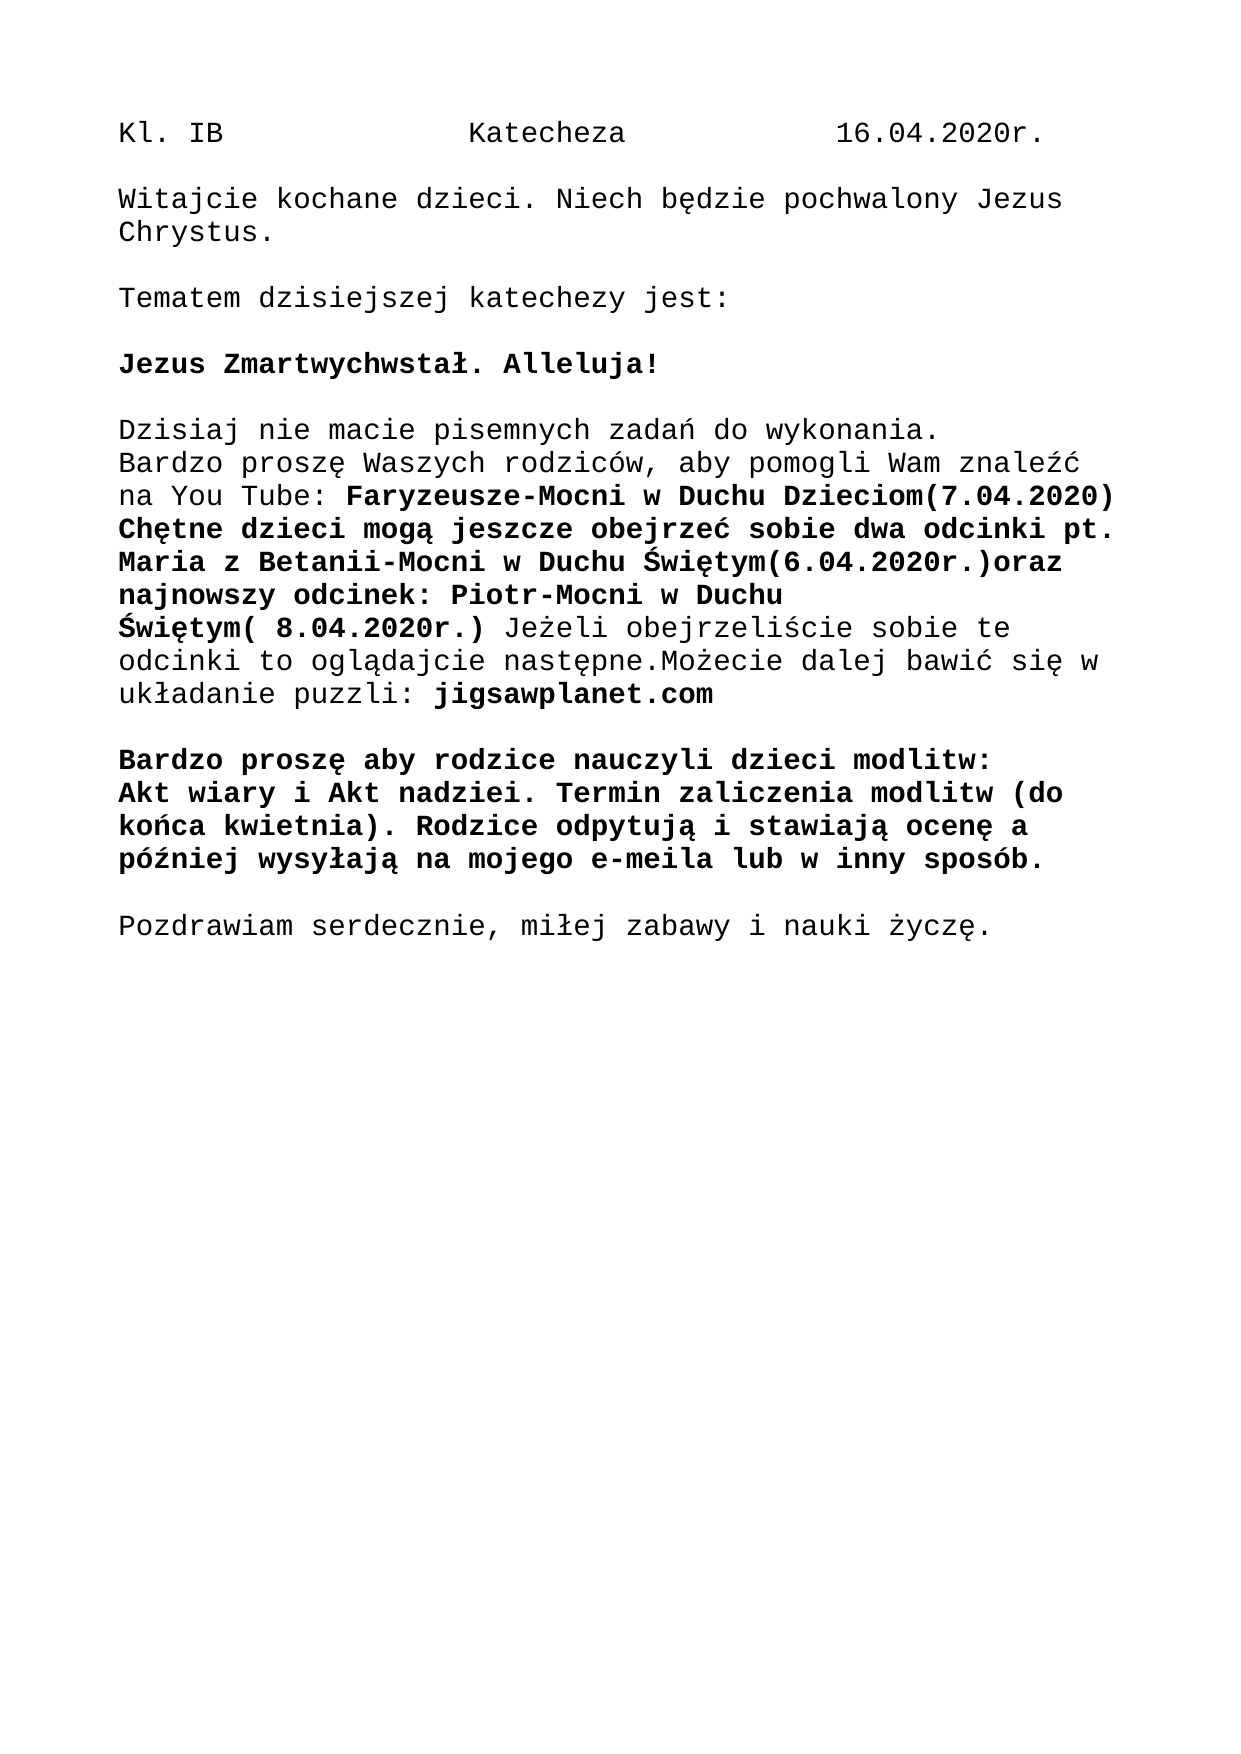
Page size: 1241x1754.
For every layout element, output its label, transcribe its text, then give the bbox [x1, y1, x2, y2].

text Pozdrawiam serdecznie, miłej zabawy i nauki życzę. [118, 878, 1122, 944]
text Akt wiary i Akt nadziei. Termin zaliczenia modlitw (do końca kwietnia). Rodzice odpytują i stawiają ocenę a później wysyłają na mojego e-meila lub w inny sposób. [118, 778, 1122, 878]
text Maria z Betanii-Mocni w Duchu Świętym(6.04.2020r.)oraz najnowszy odcinek: Piotr-Mocni w Duchu Świętym( 8.04.2020r.) Jeżeli obejrzeliście sobie te odcinki to oglądajcie następne.Możecie dalej bawić się w układanie puzzli: jigsawplanet.com [118, 547, 1122, 712]
text Dzisiaj nie macie pisemnych zadań do wykonania. [118, 415, 1122, 448]
text Tematem dzisiejszej katechezy jest: [118, 283, 1122, 316]
text Witajcie kochane dzieci. Niech będzie pochwalony Jezus Chrystus. [118, 184, 1122, 250]
text Bardzo proszę Waszych rodziców, aby pomogli Wam znaleźć na You Tube: Faryzeusze-Mocni w Duchu Dzieciom(7.04.2020) [118, 448, 1122, 514]
text Bardzo proszę aby rodzice nauczyli dzieci modlitw: [118, 746, 1122, 778]
text Jezus Zmartwychwstał. Alleluja! [118, 349, 1122, 382]
text Kl. IB Katecheza 16.04.2020r. [118, 118, 1122, 151]
text Chętne dzieci mogą jeszcze obejrzeć sobie dwa odcinki pt. [118, 514, 1122, 547]
